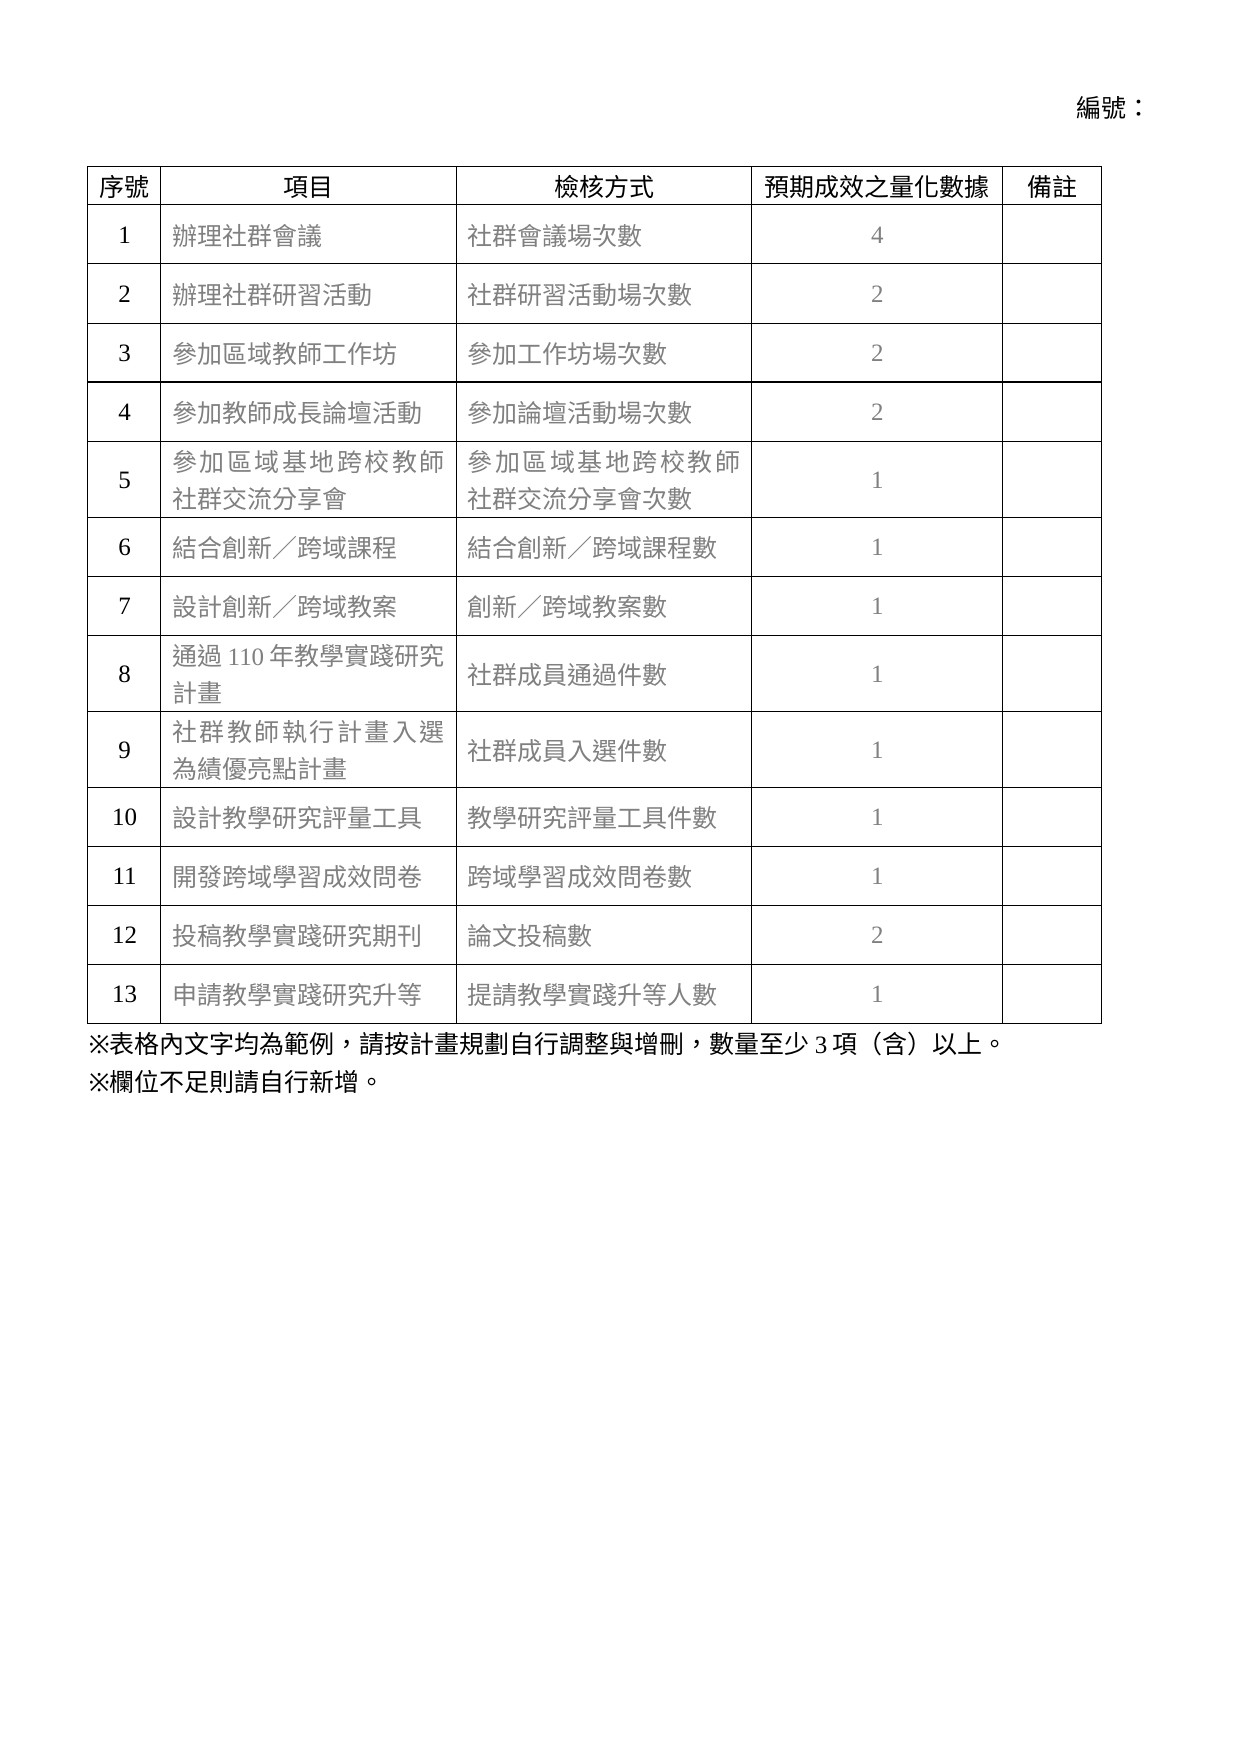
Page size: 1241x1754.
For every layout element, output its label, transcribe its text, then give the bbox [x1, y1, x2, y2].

table_cell 結合創新／跨域課程數 [457, 518, 751, 576]
table_cell 社群成員通過件數 [457, 636, 751, 711]
table_cell 11 [88, 847, 160, 905]
table_cell 1 [752, 965, 1002, 1023]
table_cell 8 [88, 636, 160, 711]
table_cell [1003, 383, 1101, 441]
table_cell 參加區域基地跨校教師社群交流分享會次數 [457, 442, 751, 517]
table_cell 13 [88, 965, 160, 1023]
table_cell 辦理社群研習活動 [161, 264, 456, 322]
table_cell 5 [88, 442, 160, 517]
table_cell 投稿教學實踐研究期刊 [161, 906, 456, 964]
table_cell 設計創新／跨域教案 [161, 577, 456, 635]
table_header 項目 [161, 167, 456, 204]
table_cell 創新／跨域教案數 [457, 577, 751, 635]
table_cell 12 [88, 906, 160, 964]
table_cell 教學研究評量工具件數 [457, 788, 751, 846]
table_cell 提請教學實踐升等人數 [457, 965, 751, 1023]
table_cell 跨域學習成效問卷數 [457, 847, 751, 905]
table_cell 參加區域基地跨校教師社群交流分享會 [161, 442, 456, 517]
text ※表格內文字均為範例，請按計畫規劃自行調整與增刪，數量至少3項（含）以上。 [89, 1024, 1152, 1062]
table_cell [1003, 788, 1101, 846]
table_cell [1003, 264, 1101, 322]
table_cell 2 [752, 383, 1002, 441]
table_header 序號 [88, 167, 160, 204]
table_cell 2 [752, 906, 1002, 964]
table_cell 1 [752, 518, 1002, 576]
table_cell 7 [88, 577, 160, 635]
table_cell 辦理社群會議 [161, 205, 456, 263]
table_cell 3 [88, 324, 160, 381]
list ※欄位不足則請自行新增。 [89, 1062, 1112, 1099]
table_cell 4 [88, 383, 160, 441]
table_cell 參加教師成長論壇活動 [161, 383, 456, 441]
table_cell [1003, 442, 1101, 517]
table_cell 4 [752, 205, 1002, 263]
table_cell 社群會議場次數 [457, 205, 751, 263]
table_cell 2 [752, 324, 1002, 381]
table_cell 社群教師執行計畫入選為績優亮點計畫 [161, 712, 456, 787]
table_cell 2 [752, 264, 1002, 322]
table_cell 社群成員入選件數 [457, 712, 751, 787]
table_cell 參加區域教師工作坊 [161, 324, 456, 381]
table_cell [1003, 965, 1101, 1023]
table_header 預期成效之量化數據 [752, 167, 1002, 204]
table_cell 10 [88, 788, 160, 846]
table_cell 論文投稿數 [457, 906, 751, 964]
table_cell [1003, 712, 1101, 787]
table_cell 1 [752, 712, 1002, 787]
table_cell 2 [88, 264, 160, 322]
table_cell 1 [88, 205, 160, 263]
table_cell 參加論壇活動場次數 [457, 383, 751, 441]
table_cell 結合創新／跨域課程 [161, 518, 456, 576]
table_cell [1003, 636, 1101, 711]
table_cell 6 [88, 518, 160, 576]
table_cell 申請教學實踐研究升等 [161, 965, 456, 1023]
table_cell 社群研習活動場次數 [457, 264, 751, 322]
table_header 備註 [1003, 167, 1101, 204]
table_cell 設計教學研究評量工具 [161, 788, 456, 846]
table_cell [1003, 205, 1101, 263]
table_cell 開發跨域學習成效問卷 [161, 847, 456, 905]
table_cell 1 [752, 636, 1002, 711]
table_cell 9 [88, 712, 160, 787]
table_cell [1003, 847, 1101, 905]
table_cell 1 [752, 847, 1002, 905]
table_cell 參加工作坊場次數 [457, 324, 751, 381]
table_cell [1003, 324, 1101, 381]
table_cell [1003, 577, 1101, 635]
table_cell 1 [752, 788, 1002, 846]
table_header 檢核方式 [457, 167, 751, 204]
table_cell 通過110年教學實踐研究計畫 [161, 636, 456, 711]
table_cell [1003, 518, 1101, 576]
table_cell [1003, 906, 1101, 964]
table_cell 1 [752, 577, 1002, 635]
table_cell 1 [752, 442, 1002, 517]
